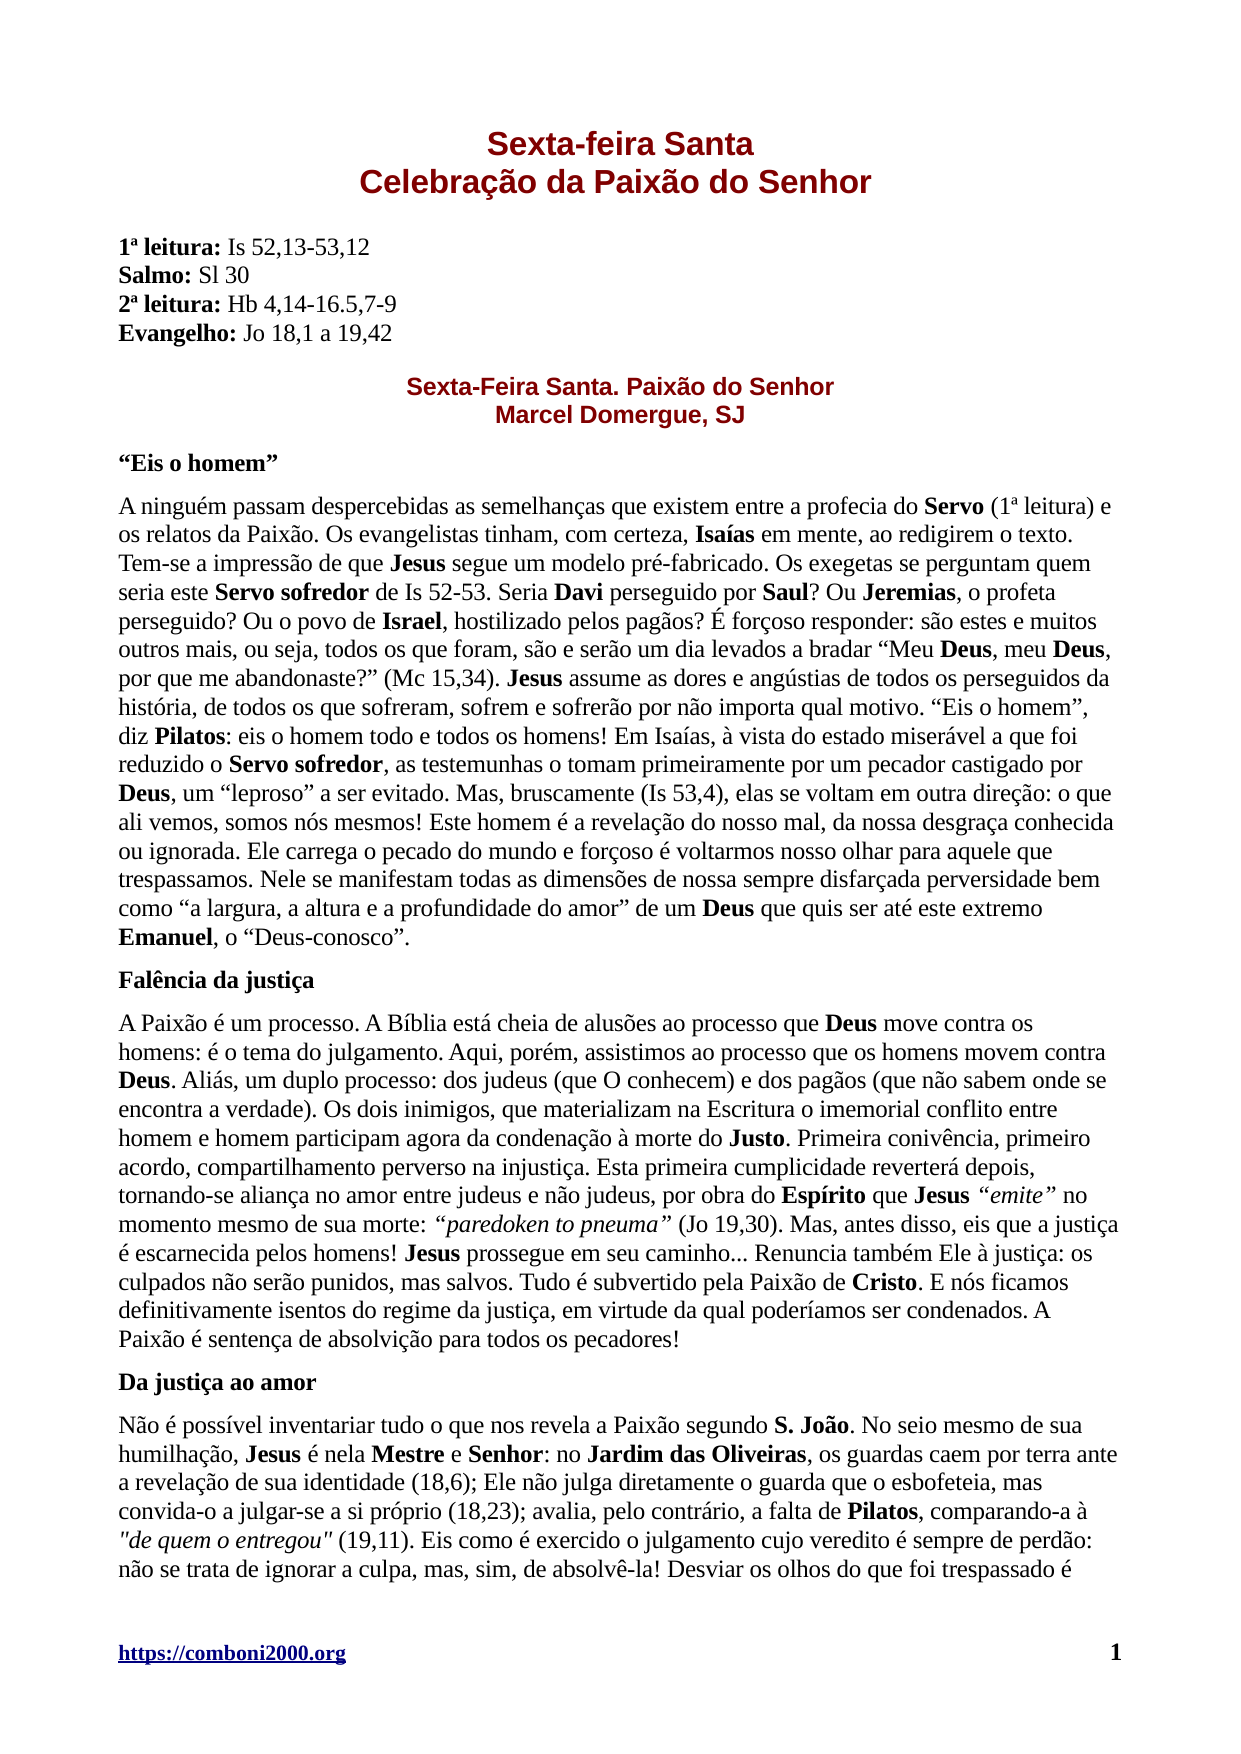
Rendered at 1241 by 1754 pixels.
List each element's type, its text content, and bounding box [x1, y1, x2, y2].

text A ninguém passam despercebidas as semelhanças que existem entre a profecia do Servo (1ª leitura) e os relatos da Paixão. Os evangelistas tinham, com certeza, Isaías em mente, ao redigirem o texto. Tem-se a impressão de que Jesus segue um modelo pré-fabricado. Os exegetas se perguntam quem seria este Servo sofredor de Is 52-53. Seria Davi perseguido por Saul? Ou Jeremias, o profeta perseguido? Ou o povo de Israel, hostilizado pelos pagãos? É forçoso responder: são estes e muitos outros mais, ou seja, todos os que foram, são e serão um dia levados a bradar “Meu Deus, meu Deus, por que me abandonaste?” (Mc 15,34). Jesus assume as dores e angústias de todos os perseguidos da história, de todos os que sofreram, sofrem e sofrerão por não importa qual motivo. “Eis o homem”, diz Pilatos: eis o homem todo e todos os homens! Em Isaías, à vista do estado miserável a que foi reduzido o Servo sofredor, as testemunhas o tomam primeiramente por um pecador castigado por Deus, um “leproso” a ser evitado. Mas, bruscamente (Is 53,4), elas se voltam em outra direção: o que ali vemos, somos nós mesmos! Este homem é a revelação do nosso mal, da nossa desgraça conhecida ou ignorada. Ele carrega o pecado do mundo e forçoso é voltarmos nosso olhar para aquele que trespassamos. Nele se manifestam todas as dimensões de nossa sempre disfarçada perversidade bem como “a largura, a altura e a profundidade do amor” de um Deus que quis ser até este extremo Emanuel, o “Deus-conosco”. [118, 491, 1122, 951]
text Não é possível inventariar tudo o que nos revela a Paixão segundo S. João. No seio mesmo de sua humilhação, Jesus é nela Mestre e Senhor: no Jardim das Oliveiras, os guardas caem por terra ante a revelação de sua identidade (18,6); Ele não julga diretamente o guarda que o esbofeteia, mas convida-o a julgar-se a si próprio (18,23); avalia, pelo contrário, a falta de Pilatos, comparando-a à "de quem o entregou" (19,11). Eis como é exercido o julgamento cujo veredito é sempre de perdão: não se trata de ignorar a culpa, mas, sim, de absolvê-la! Desviar os olhos do que foi trespassado é [118, 1410, 1122, 1582]
text “Eis o homem” [118, 448, 1122, 477]
text Da justiça ao amor [118, 1367, 1122, 1396]
text 1ª leitura: Is 52,13-53,12 Salmo: Sl 30 2ª leitura: Hb 4,14-16.5,7-9 Evangelho: Jo 18,1 a 19,42 [118, 232, 1122, 347]
text A Paixão é um processo. A Bíblia está cheia de alusões ao processo que Deus move contra os homens: é o tema do julgamento. Aqui, porém, assistimos ao processo que os homens movem contra Deus. Aliás, um duplo processo: dos judeus (que O conhecem) e dos pagãos (que não sabem onde se encontra a verdade). Os dois inimigos, que materializam na Escritura o imemorial conflito entre homem e homem participam agora da condenação à morte do Justo. Primeira conivência, primeiro acordo, compartilhamento perverso na injustiça. Esta primeira cumplicidade reverterá depois, tornando-se aliança no amor entre judeus e não judeus, por obra do Espírito que Jesus “emite” no momento mesmo de sua morte: “paredoken to pneuma” (Jo 19,30). Mas, antes disso, eis que a justiça é escarnecida pelos homens! Jesus prossegue em seu caminho... Renuncia também Ele à justiça: os culpados não serão punidos, mas salvos. Tudo é subvertido pela Paixão de Cristo. E nós ficamos definitivamente isentos do regime da justiça, em virtude da qual poderíamos ser condenados. A Paixão é sentença de absolvição para todos os pecadores! [118, 1008, 1122, 1353]
subtitle Sexta-Feira Santa. Paixão do Senhor Marcel Domergue, SJ [118, 371, 1122, 429]
subtitle Sexta-feira Santa Celebração da Paixão do Senhor [118, 124, 1122, 201]
text Falência da justiça [118, 965, 1122, 994]
